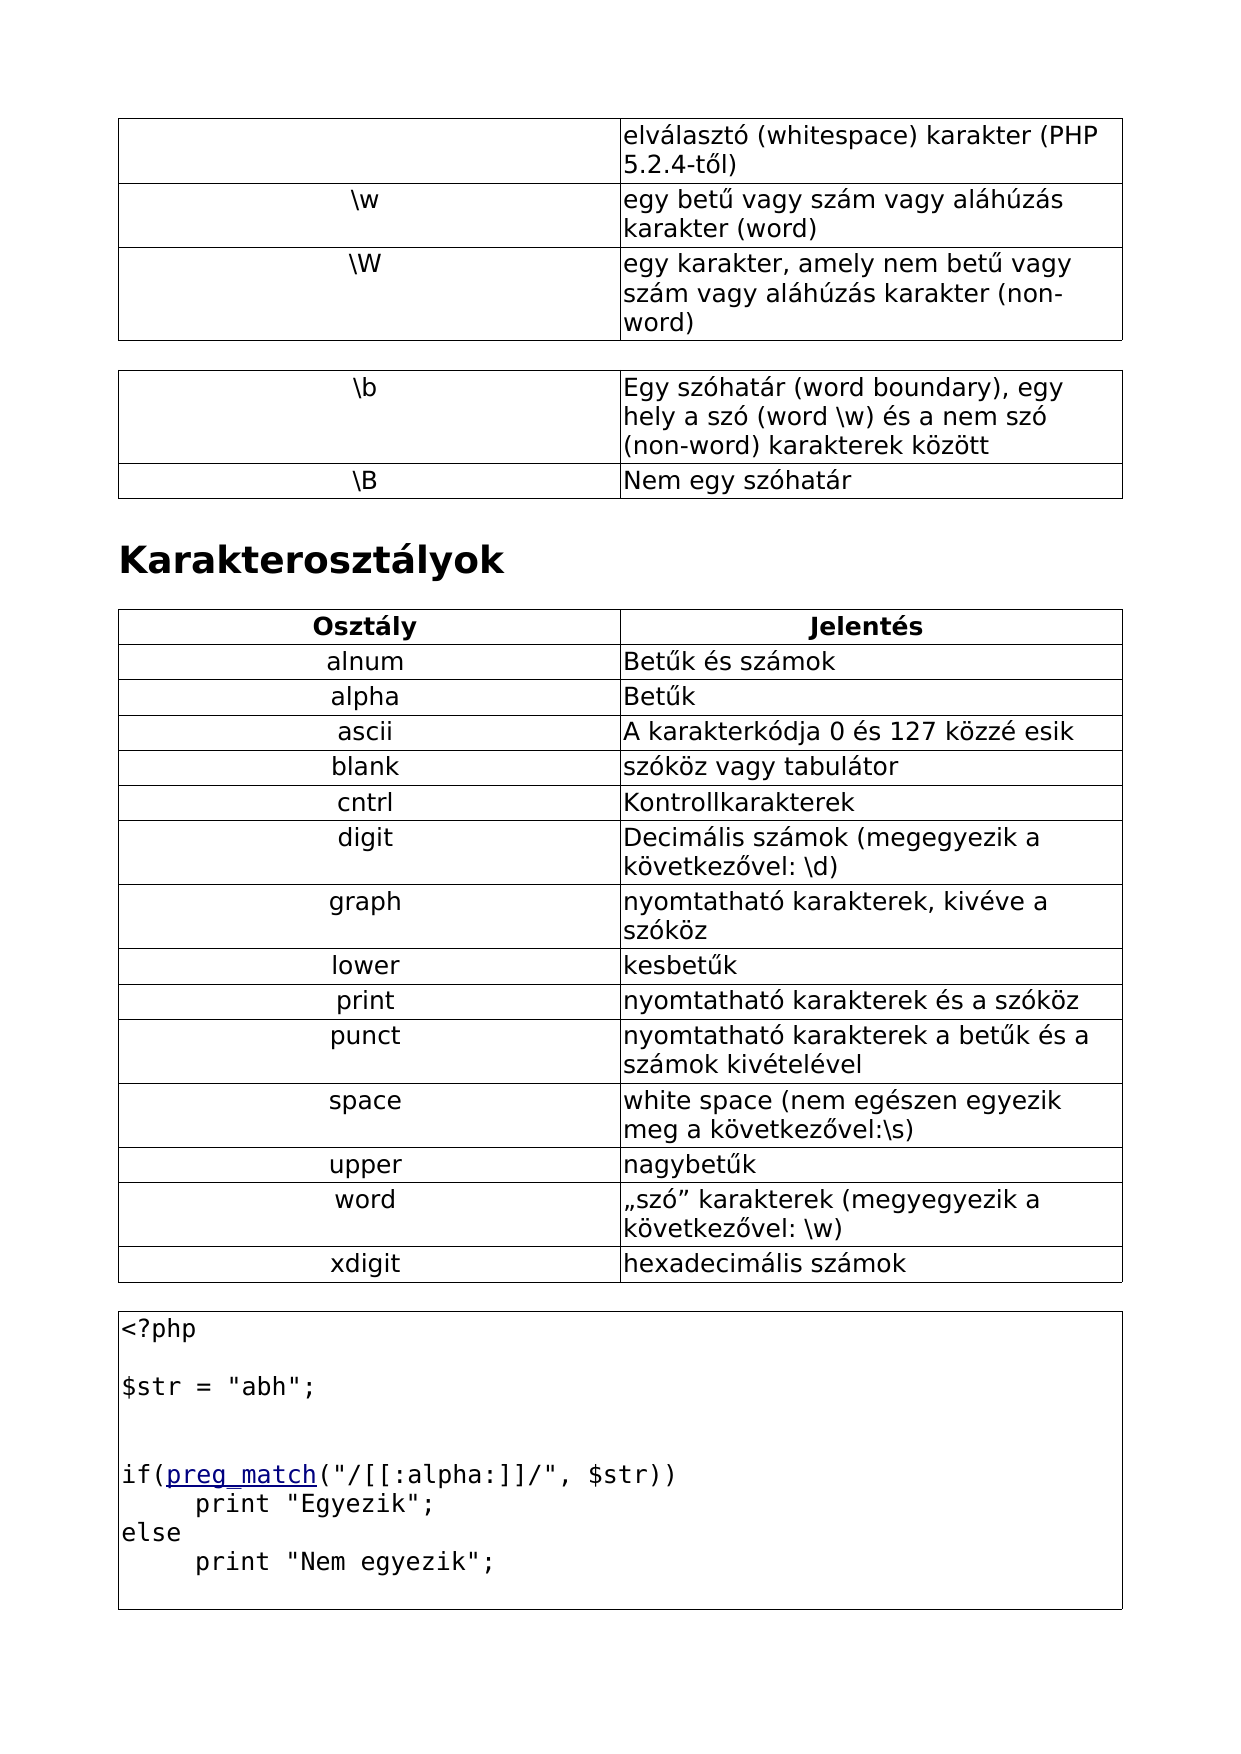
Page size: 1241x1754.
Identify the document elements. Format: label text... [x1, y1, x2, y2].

table_cell \w [119, 184, 620, 247]
table_cell nyomtatható karakterek és a szóköz [621, 985, 1122, 1018]
table_cell elválasztó (whitespace) karakter (PHP 5.2.4-től) [621, 119, 1122, 182]
table_cell egy betű vagy szám vagy aláhúzás karakter (word) [621, 184, 1122, 247]
table_header \b [119, 371, 620, 463]
table_header Jelentés [621, 610, 1122, 644]
table_cell ascii [119, 716, 620, 749]
table_cell „szó” karakterek (megyegyezik a következővel: \w) [621, 1183, 1122, 1246]
table_cell alpha [119, 680, 620, 714]
table_cell blank [119, 751, 620, 785]
table_cell szóköz vagy tabulátor [621, 751, 1122, 785]
table_cell upper [119, 1148, 620, 1182]
table_cell lower [119, 949, 620, 983]
table_header Egy szóhatár (word boundary), egy hely a szó (word \w) és a nem szó (non-word) karakterek között [621, 371, 1122, 463]
table_header <?php $str = "abh"; if(preg_match("/[[:alpha:]]/", $str)) print "Egyezik"; else print "Nem egyezik"; [119, 1312, 1122, 1609]
table_header Osztály [119, 610, 620, 644]
table_cell \W [119, 248, 620, 340]
table_cell graph [119, 885, 620, 948]
table_cell nyomtatható karakterek, kivéve a szóköz [621, 885, 1122, 948]
table_cell alnum [119, 645, 620, 679]
table_cell cntrl [119, 786, 620, 820]
table_cell white space (nem egészen egyezik meg a következővel:\s) [621, 1084, 1122, 1147]
table_cell \B [119, 464, 620, 498]
table_cell hexadecimális számok [621, 1247, 1122, 1282]
table_cell Nem egy szóhatár [621, 464, 1122, 498]
table_cell nagybetűk [621, 1148, 1122, 1182]
table_cell space [119, 1084, 620, 1147]
table_cell Kontrollkarakterek [621, 786, 1122, 820]
table_cell kesbetűk [621, 949, 1122, 983]
table_cell word [119, 1183, 620, 1246]
table_cell xdigit [119, 1247, 620, 1282]
subtitle Karakterosztályok [118, 538, 1122, 582]
table_cell digit [119, 821, 620, 884]
table_cell A karakterkódja 0 és 127 közzé esik [621, 716, 1122, 749]
table_cell print [119, 985, 620, 1018]
table_cell Decimális számok (megegyezik a következővel: \d) [621, 821, 1122, 884]
table_cell punct [119, 1020, 620, 1083]
table_cell Betűk és számok [621, 645, 1122, 679]
table_cell nyomtatható karakterek a betűk és a számok kivételével [621, 1020, 1122, 1083]
table_cell egy karakter, amely nem betű vagy szám vagy aláhúzás karakter (non-word) [621, 248, 1122, 340]
table_cell Betűk [621, 680, 1122, 714]
table_cell [119, 119, 620, 182]
